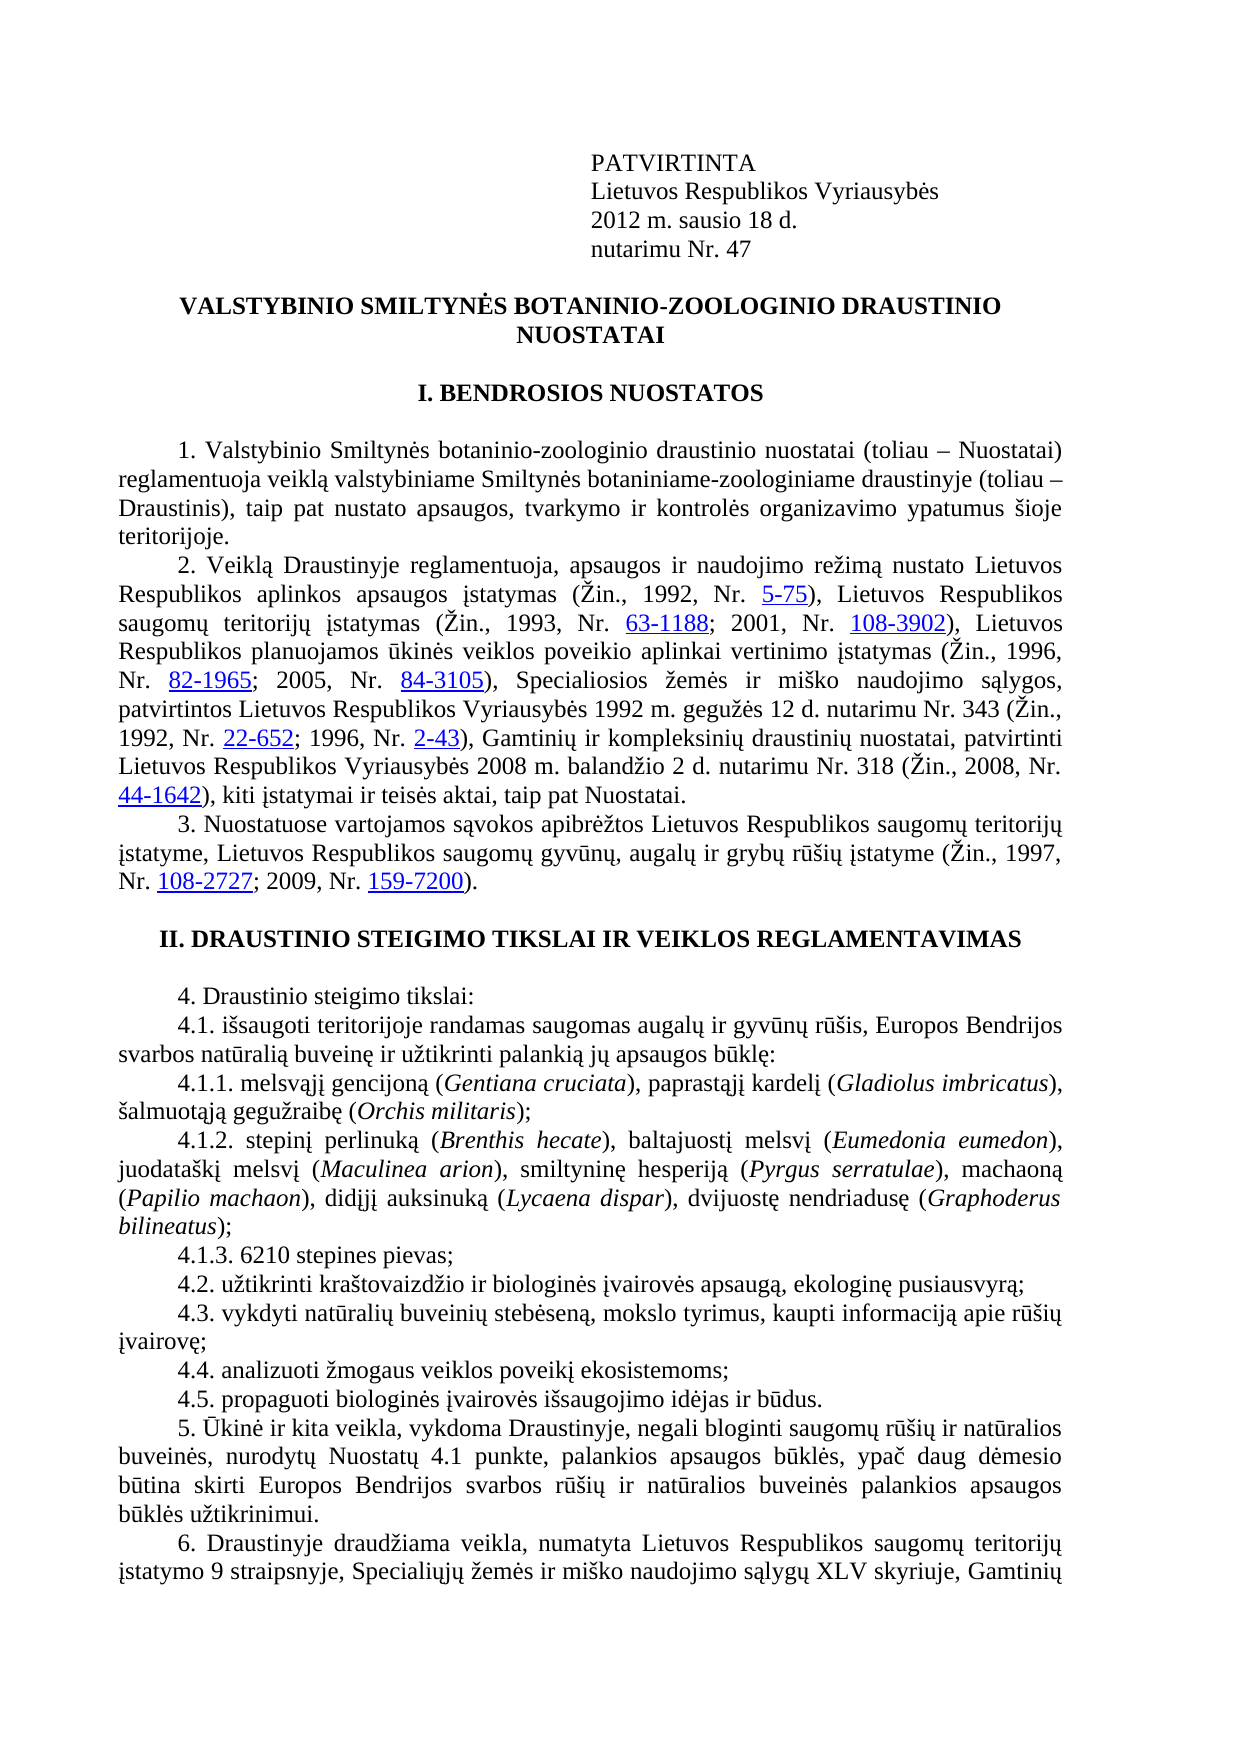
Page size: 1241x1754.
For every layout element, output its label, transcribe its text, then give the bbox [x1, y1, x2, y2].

text 3. Nuostatuose vartojamos sąvokos apibrėžtos Lietuvos Respublikos saugomų teritorijų įstatyme, Lietuvos Respublikos saugomų gyvūnų, augalų ir grybų rūšių įstatyme (Žin., 1997, Nr. 108-2727; 2009, Nr. 159-7200). [118, 809, 1063, 895]
text 4.1. išsaugoti teritorijoje randamas saugomas augalų ir gyvūnų rūšis, Europos Bendrijos svarbos natūralią buveinę ir užtikrinti palankią jų apsaugos būklę: [118, 1010, 1063, 1068]
text 4.4. analizuoti žmogaus veiklos poveikį ekosistemoms; [118, 1355, 1063, 1384]
text 2. Veiklą Draustinyje reglamentuoja, apsaugos ir naudojimo režimą nustato Lietuvos Respublikos aplinkos apsaugos įstatymas (Žin., 1992, Nr. 5-75), Lietuvos Respublikos saugomų teritorijų įstatymas (Žin., 1993, Nr. 63-1188; 2001, Nr. 108-3902), Lietuvos Respublikos planuojamos ūkinės veiklos poveikio aplinkai vertinimo įstatymas (Žin., 1996, Nr. 82-1965; 2005, Nr. 84-3105), Specialiosios žemės ir miško naudojimo sąlygos, patvirtintos Lietuvos Respublikos Vyriausybės 1992 m. gegužės 12 d. nutarimu Nr. 343 (Žin., 1992, Nr. 22-652; 1996, Nr. 2-43), Gamtinių ir kompleksinių draustinių nuostatai, patvirtinti Lietuvos Respublikos Vyriausybės 2008 m. balandžio 2 d. nutarimu Nr. 318 (Žin., 2008, Nr. 44-1642), kiti įstatymai ir teisės aktai, taip pat Nuostatai. [118, 550, 1063, 809]
text 1. Valstybinio Smiltynės botaninio-zoologinio draustinio nuostatai (toliau – Nuostatai) reglamentuoja veiklą valstybiniame Smiltynės botaniniame-zoologiniame draustinyje (toliau – Draustinis), taip pat nustato apsaugos, tvarkymo ir kontrolės organizavimo ypatumus šioje teritorijoje. [118, 435, 1063, 550]
text I. Bendrosios nuostatos [118, 378, 1063, 406]
text 5. Ūkinė ir kita veikla, vykdoma Draustinyje, negali bloginti saugomų rūšių ir natūralios buveinės, nurodytų Nuostatų 4.1 punkte, palankios apsaugos būklės, ypač daug dėmesio būtina skirti Europos Bendrijos svarbos rūšių ir natūralios buveinės palankios apsaugos būklės užtikrinimui. [118, 1413, 1063, 1528]
text Lietuvos Respublikos Vyriausybės [591, 176, 1063, 205]
text 4.1.2. stepinį perlinuką (Brenthis hecate), baltajuostį melsvį (Eumedonia eumedon), juodataškį melsvį (Maculinea arion), smiltyninę hesperiją (Pyrgus serratulae), machaoną (Papilio machaon), didįjį auksinuką (Lycaena dispar), dvijuostę nendriadusę (Graphoderus bilineatus); [118, 1125, 1063, 1240]
text 4.3. vykdyti natūralių buveinių stebėseną, mokslo tyrimus, kaupti informaciją apie rūšių įvairovę; [118, 1298, 1063, 1355]
text 4.2. užtikrinti kraštovaizdžio ir biologinės įvairovės apsaugą, ekologinę pusiausvyrą; [118, 1269, 1063, 1298]
text 4.1.3. 6210 stepines pievas; [118, 1240, 1063, 1269]
text PATVIRTINTA [591, 148, 1063, 176]
text 4.5. propaguoti biologinės įvairovės išsaugojimo idėjas ir būdus. [118, 1384, 1063, 1413]
text 4.1.1. melsvąjį gencijoną (Gentiana cruciata), paprastąjį kardelį (Gladiolus imbricatus), šalmuotąją gegužraibę (Orchis militaris); [118, 1068, 1063, 1125]
text 4. Draustinio steigimo tikslai: [118, 981, 1063, 1010]
text II. Draustinio steigimo tikslai ir veiklos reglamentavimas [118, 924, 1063, 953]
text 6. Draustinyje draudžiama veikla, numatyta Lietuvos Respublikos saugomų teritorijų įstatymo 9 straipsnyje, Specialiųjų žemės ir miško naudojimo sąlygų XLV skyriuje, Gamtinių [118, 1528, 1063, 1585]
text nutarimu Nr. 47 [591, 234, 1063, 263]
text 2012 m. sausio 18 d. [591, 205, 1063, 234]
text VALSTYBINIO SMILTYNĖS BOTANINIO-ZOOLOGINIO DRAUSTINIO NUOSTATAI [118, 291, 1063, 349]
